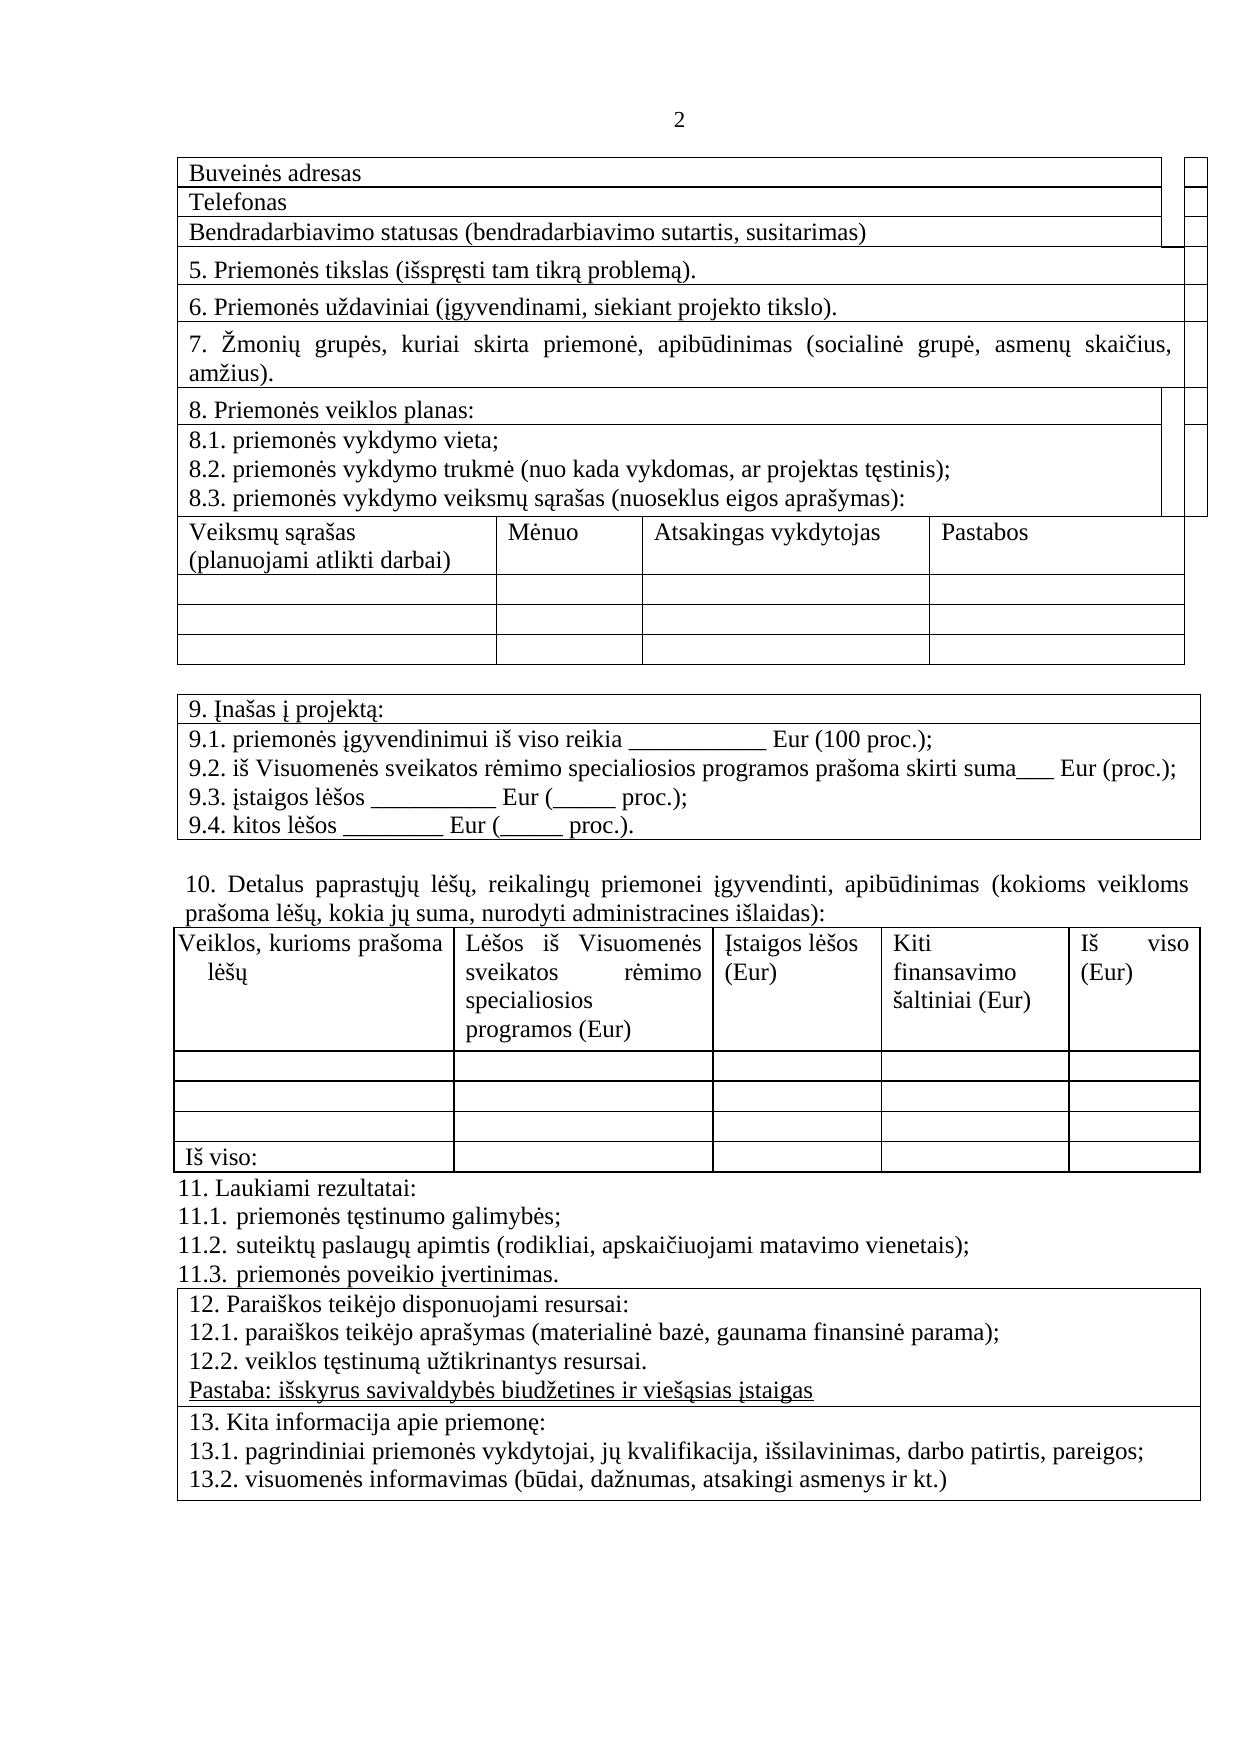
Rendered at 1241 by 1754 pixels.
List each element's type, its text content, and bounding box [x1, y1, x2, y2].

table_cell [1185, 604, 1207, 634]
table_cell [1185, 285, 1207, 321]
table_cell [1185, 322, 1207, 387]
table_cell [930, 635, 1184, 664]
table_cell Mėnuo [497, 517, 642, 574]
table_cell [1185, 188, 1207, 216]
table_cell [178, 605, 496, 634]
table_cell Veiksmų sąrašas (planuojami atlikti darbai) [178, 517, 496, 574]
table_cell Buveinės adresas [178, 158, 1161, 186]
table_cell Bendradarbiavimo statusas (bendradarbiavimo sutartis, susitarimas) [178, 217, 1161, 246]
table_cell [882, 1142, 1068, 1171]
table_cell [1070, 1112, 1199, 1141]
table_cell [1162, 424, 1184, 516]
table_cell [643, 605, 929, 634]
table_cell [1162, 216, 1184, 246]
table_cell [1162, 157, 1184, 186]
table_header 10. Detalus paprastųjų lėšų, reikalingų priemonei įgyvendinti, apibūdinimas (kokioms veikloms prašoma lėšų, kokia jų suma, nurodyti administracines išlaidas): [174, 869, 1200, 927]
table_cell Veiklos, kurioms prašoma lėšų [175, 928, 453, 1050]
table_cell 7. Žmonių grupės, kuriai skirta priemonė, apibūdinimas (socialinė grupė, asmenų skaičius, amžius). [178, 322, 1184, 387]
table_cell [714, 1142, 881, 1171]
table_cell [714, 1052, 881, 1080]
table_cell [497, 575, 642, 604]
table_cell [1185, 574, 1207, 604]
table_cell Kiti finansavimo šaltiniai (Eur) [882, 928, 1068, 1050]
text 11.2. suteiktų paslaugų apimtis (rodikliai, apskaičiuojami matavimo vienetais); [177, 1230, 1181, 1259]
table_cell [455, 1112, 712, 1141]
table_cell [1185, 634, 1207, 664]
table_header 12. Paraiškos teikėjo disponuojami resursai: 12.1. paraiškos teikėjo aprašymas (materialinė bazė, gaunama finansinė parama); 12.2. veiklos tęstinumą užtikrinantys resursai. Pastaba: išskyrus savivaldybės biudžetines ir viešąsias įstaigas [178, 1289, 1200, 1406]
table_cell [930, 605, 1184, 634]
table_cell [497, 635, 642, 664]
table_cell [1185, 247, 1207, 284]
table_cell 13. Kita informacija apie priemonę: 13.1. pagrindiniai priemonės vykdytojai, jų kvalifikacija, išsilavinimas, darbo patirtis, pareigos; 13.2. visuomenės informavimas (būdai, dažnumas, atsakingi asmenys ir kt.) [178, 1407, 1200, 1500]
table_cell 9.1. priemonės įgyvendinimui iš viso reikia ___________ Eur (100 proc.); 9.2. iš Visuomenės sveikatos rėmimo specialiosios programos prašoma skirti suma___ Eur (proc.); 9.3. įstaigos lėšos __________ Eur (_____ proc.); 9.4. kitos lėšos ________ Eur (_____ proc.). [178, 724, 1200, 839]
table_cell Telefonas [178, 188, 1161, 216]
table_cell [882, 1052, 1068, 1080]
text 11.1. priemonės tęstinumo galimybės; [177, 1201, 1181, 1230]
table_cell [882, 1082, 1068, 1111]
table_cell [1070, 1052, 1199, 1080]
table_cell [1185, 517, 1207, 574]
table_cell Atsakingas vykdytojas [643, 517, 929, 574]
table_cell [930, 575, 1184, 604]
table_cell 8.1. priemonės vykdymo vieta; 8.2. priemonės vykdymo trukmė (nuo kada vykdomas, ar projektas tęstinis); 8.3. priemonės vykdymo veiksmų sąrašas (nuoseklus eigos aprašymas): [178, 425, 1161, 516]
table_cell [1185, 425, 1207, 516]
table_cell [1070, 1142, 1199, 1171]
table_header 9. Įnašas į projektą: [178, 695, 1200, 723]
table_cell [1162, 186, 1184, 216]
table_cell [643, 635, 929, 664]
table_cell Iš viso: [175, 1142, 453, 1171]
table_cell [455, 1082, 712, 1111]
table_cell [455, 1052, 712, 1080]
table_cell [1185, 388, 1207, 424]
table_cell [178, 635, 496, 664]
table_cell Iš viso (Eur) [1070, 928, 1199, 1050]
table_cell [178, 575, 496, 604]
table_cell [1070, 1082, 1199, 1111]
table_cell [882, 1112, 1068, 1141]
table_cell 5. Priemonės tikslas (išspręsti tam tikrą problemą). [178, 247, 1184, 284]
table_cell [497, 605, 642, 634]
table_cell 8. Priemonės veiklos planas: [178, 388, 1161, 424]
table_cell [175, 1082, 453, 1111]
text 11.3. priemonės poveikio įvertinimas. [177, 1259, 1181, 1288]
table_cell [175, 1052, 453, 1080]
table_cell [455, 1142, 712, 1171]
table_cell Įstaigos lėšos (Eur) [714, 928, 881, 1050]
table_cell Lėšos iš Visuomenės sveikatos rėmimo specialiosios programos (Eur) [455, 928, 712, 1050]
table_cell [1185, 217, 1207, 246]
table_cell [714, 1112, 881, 1141]
table_cell [175, 1112, 453, 1141]
table_cell [1162, 388, 1184, 424]
text 11. Laukiami rezultatai: [177, 1173, 1181, 1201]
table_cell [1185, 158, 1207, 186]
table_cell Pastabos [930, 517, 1184, 574]
table_cell 6. Priemonės uždaviniai (įgyvendinami, siekiant projekto tikslo). [178, 285, 1184, 321]
table_cell [714, 1082, 881, 1111]
table_cell [643, 575, 929, 604]
